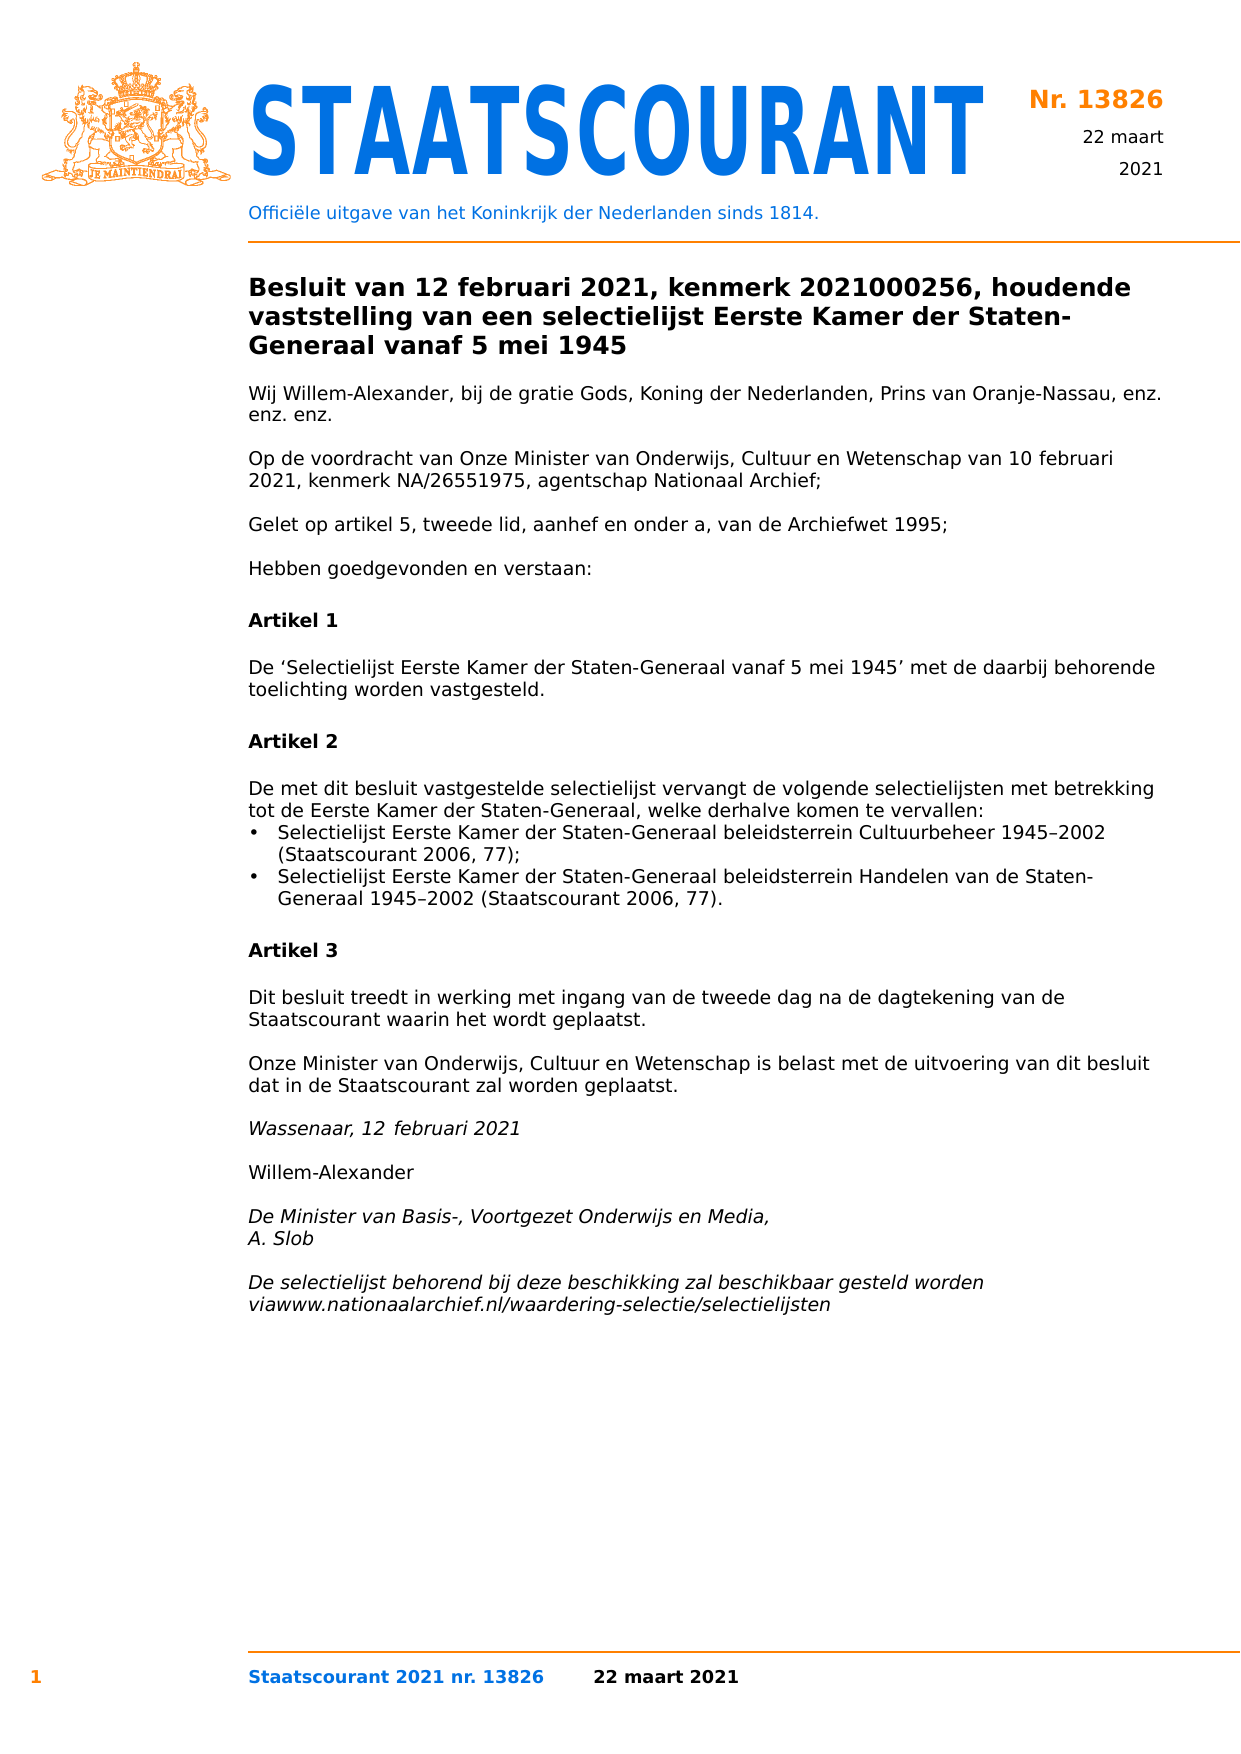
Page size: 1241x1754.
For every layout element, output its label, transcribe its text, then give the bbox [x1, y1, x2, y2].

text Gelet op artikel 5, tweede lid, aanhef en onder a, van de Archiefwet 1995; [248, 514, 1163, 536]
subtitle Besluit van 12 februari 2021, kenmerk 2021000256, houdende vaststelling van een selectielijst Eerste Kamer der Staten-Generaal vanaf 5 mei 1945 [248, 273, 1163, 361]
table_cell 2021 [998, 153, 1240, 203]
picture [41, 62, 231, 186]
text De Minister van Basis-, Voortgezet Onderwijs en Media, A. Slob [248, 1206, 1163, 1250]
table_header [25, 62, 248, 241]
text De met dit besluit vastgestelde selectielijst vervangt de volgende selectielijsten met betrekking tot de Eerste Kamer der Staten-Generaal, welke derhalve komen te vervallen: [248, 778, 1163, 822]
text De selectielijst behorend bij deze beschikking zal beschikbaar gesteld worden viawww.nationaalarchief.nl/waardering-selectie/selectielijsten [248, 1272, 1163, 1316]
subtitle Artikel 3 [248, 940, 1163, 962]
subtitle Artikel 2 [248, 731, 1163, 753]
table_header STAATSCOURANT [248, 62, 998, 203]
text Wassenaar, 12 februari 2021 [248, 1118, 1163, 1140]
text • Selectielijst Eerste Kamer der Staten-Generaal beleidsterrein Handelen van de Staten-Generaal 1945–2002 (Staatscourant 2006, 77). [248, 866, 1163, 910]
text • Selectielijst Eerste Kamer der Staten-Generaal beleidsterrein Cultuurbeheer 1945–2002 (Staatscourant 2006, 77); [248, 822, 1163, 866]
text Dit besluit treedt in werking met ingang van de tweede dag na de dagtekening van de Staatscourant waarin het wordt geplaatst. [248, 987, 1163, 1031]
text Hebben goedgevonden en verstaan: [248, 558, 1163, 580]
table_header Nr. 13826 [998, 62, 1240, 121]
table_cell Officiële uitgave van het Koninkrijk der Nederlanden sinds 1814. [248, 203, 1240, 241]
text Wij Willem-Alexander, bij de gratie Gods, Koning der Nederlanden, Prins van Oranje-Nassau, enz. enz. enz. [248, 382, 1163, 426]
text De ‘Selectielijst Eerste Kamer der Staten-Generaal vanaf 5 mei 1945’ met de daarbij behorende toelichting worden vastgesteld. [248, 657, 1163, 701]
text Willem-Alexander [248, 1162, 1163, 1184]
table_cell 22 maart [998, 121, 1240, 153]
text Onze Minister van Onderwijs, Cultuur en Wetenschap is belast met de uitvoering van dit besluit dat in de Staatscourant zal worden geplaatst. [248, 1052, 1163, 1096]
text Op de voordracht van Onze Minister van Onderwijs, Cultuur en Wetenschap van 10 februari 2021, kenmerk NA/26551975, agentschap Nationaal Archief; [248, 448, 1163, 492]
subtitle Artikel 1 [248, 610, 1163, 632]
